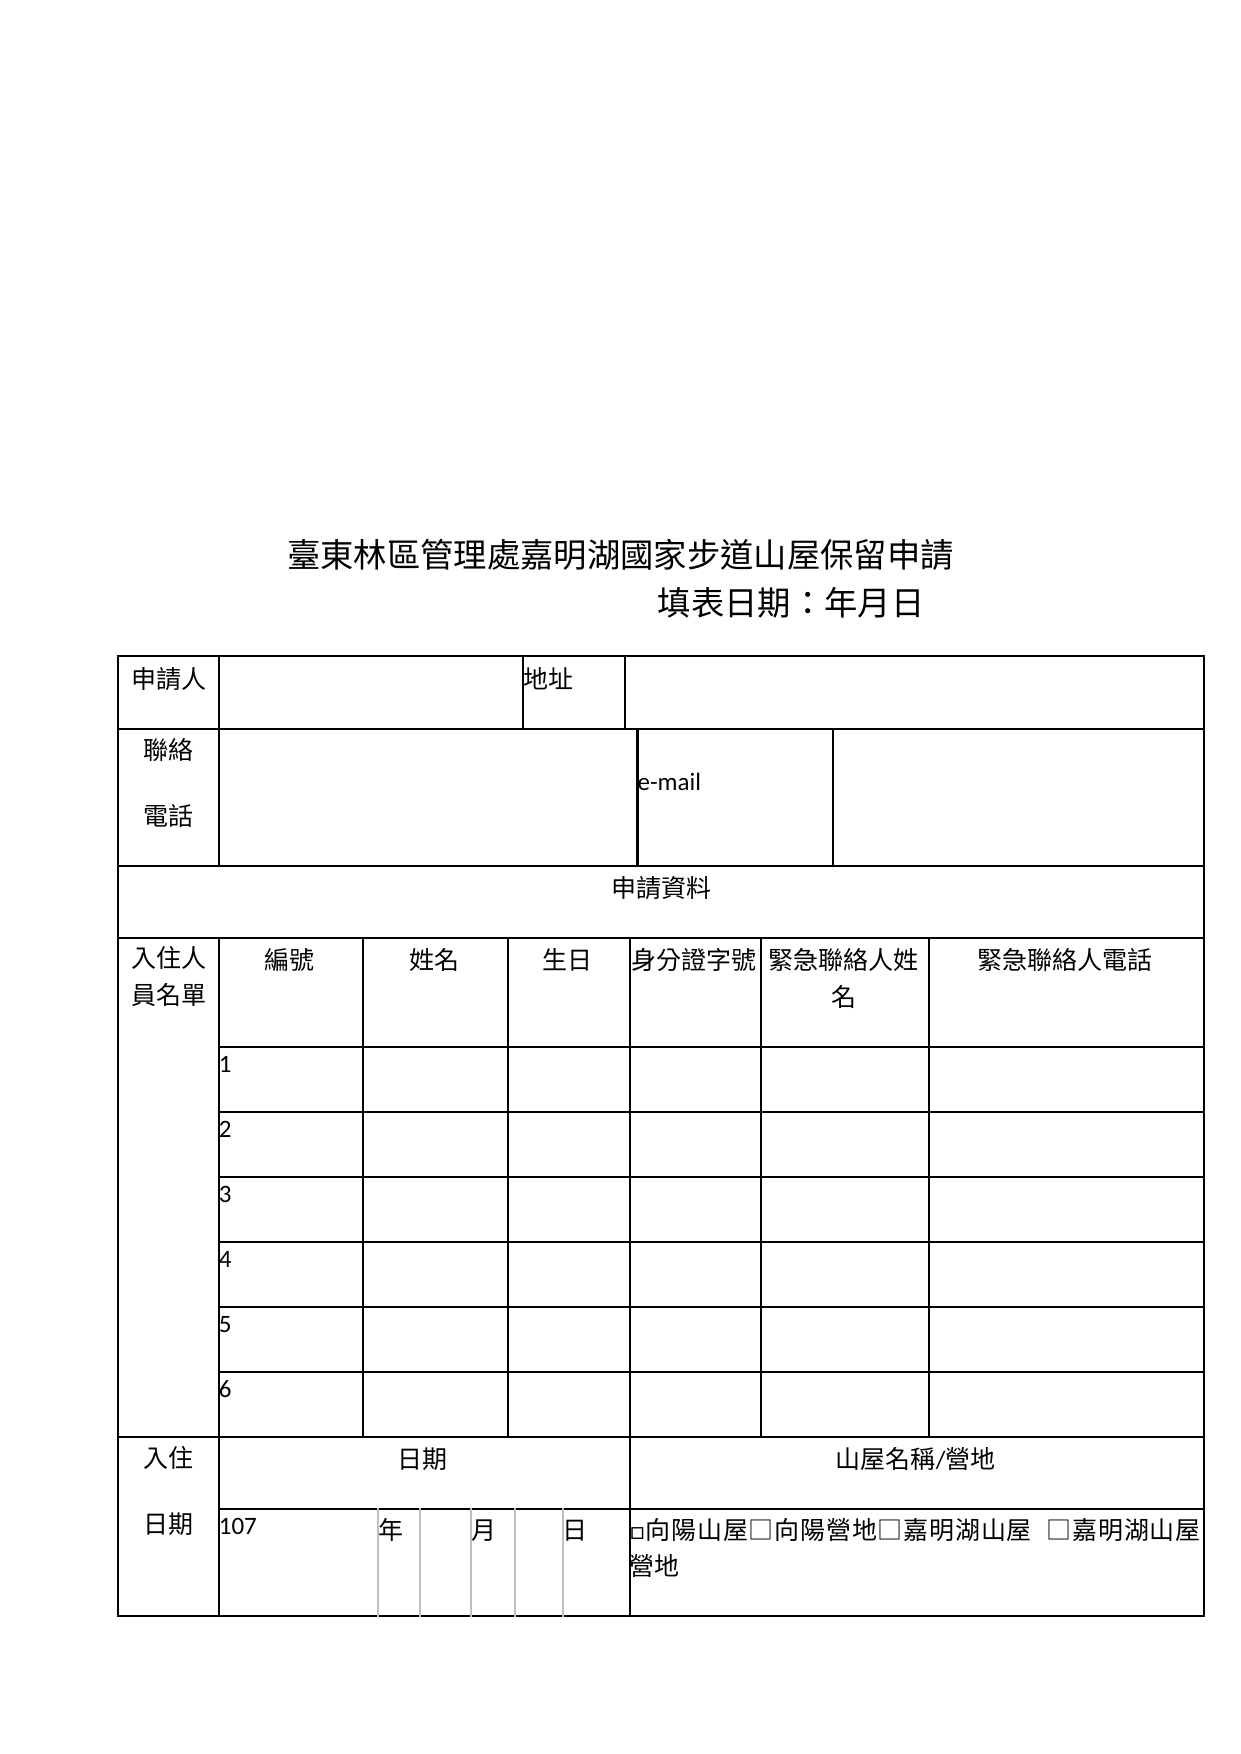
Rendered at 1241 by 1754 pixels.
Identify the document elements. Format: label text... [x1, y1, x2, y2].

table_cell [509, 1308, 629, 1371]
table_cell [834, 730, 1203, 865]
table_cell [364, 1048, 507, 1111]
table_cell 入住 日期 [119, 1438, 218, 1615]
table_cell 6 [220, 1373, 362, 1436]
table_header 申請人 [119, 657, 218, 728]
table_cell [364, 1178, 507, 1241]
table_cell 生日 [509, 939, 629, 1046]
table_cell [930, 1113, 1203, 1176]
table_cell [631, 1373, 760, 1436]
text 填表日期：年月日 [118, 577, 1122, 625]
table_cell 日期 [220, 1438, 629, 1508]
table_cell 5 [220, 1308, 362, 1371]
table_cell [762, 1243, 928, 1306]
table_cell [631, 1113, 760, 1176]
table_cell [220, 730, 636, 865]
table_cell [762, 1048, 928, 1111]
text 臺東林區管理處嘉明湖國家步道山屋保留申請 [118, 529, 1122, 577]
table_cell [930, 1048, 1203, 1111]
table_cell [364, 1113, 507, 1176]
table_cell [631, 1048, 760, 1111]
table_cell [509, 1243, 629, 1306]
table_cell [364, 1373, 507, 1436]
table_cell 緊急聯絡人電話 [930, 939, 1203, 1046]
table_cell 2 [220, 1113, 362, 1176]
table_header [626, 657, 1203, 728]
table_cell [631, 1243, 760, 1306]
table_cell 緊急聯絡人姓名 [762, 939, 928, 1046]
table_cell 申請資料 [119, 867, 1203, 937]
table_cell [509, 1113, 629, 1176]
table_cell 年 [379, 1510, 419, 1615]
table_cell [631, 1308, 760, 1371]
table_cell 編號 [220, 939, 362, 1046]
table_cell [930, 1308, 1203, 1371]
table_cell 姓名 [364, 939, 507, 1046]
table_cell [631, 1178, 760, 1241]
table_cell 聯絡 電話 [119, 730, 218, 865]
table_cell [516, 1510, 562, 1615]
table_cell [930, 1243, 1203, 1306]
table_cell 4 [220, 1243, 362, 1306]
table_cell [364, 1308, 507, 1371]
table_cell [509, 1373, 629, 1436]
table_header [220, 657, 522, 728]
table_cell [509, 1178, 629, 1241]
table_cell 1 [220, 1048, 362, 1111]
table_cell [421, 1510, 470, 1615]
table_cell e-mail [639, 730, 832, 865]
table_cell 山屋名稱/營地 [631, 1438, 1203, 1508]
table_cell 入住人員名單 [119, 939, 218, 1436]
table_cell [930, 1178, 1203, 1241]
table_cell [762, 1308, 928, 1371]
table_cell [930, 1373, 1203, 1436]
table_cell [509, 1048, 629, 1111]
table_cell [762, 1373, 928, 1436]
table_cell 身分證字號 [631, 939, 760, 1046]
table_cell 3 [220, 1178, 362, 1241]
table_cell 日 [564, 1510, 629, 1615]
table_cell 月 [472, 1510, 514, 1615]
table_cell [364, 1243, 507, 1306]
table_cell [762, 1178, 928, 1241]
table_header 地址 [524, 657, 624, 728]
table_cell 107 [220, 1510, 377, 1615]
table_cell [762, 1113, 928, 1176]
table_cell □向陽山屋□向陽營地□嘉明湖山屋 □嘉明湖山屋營地 [631, 1510, 1203, 1615]
